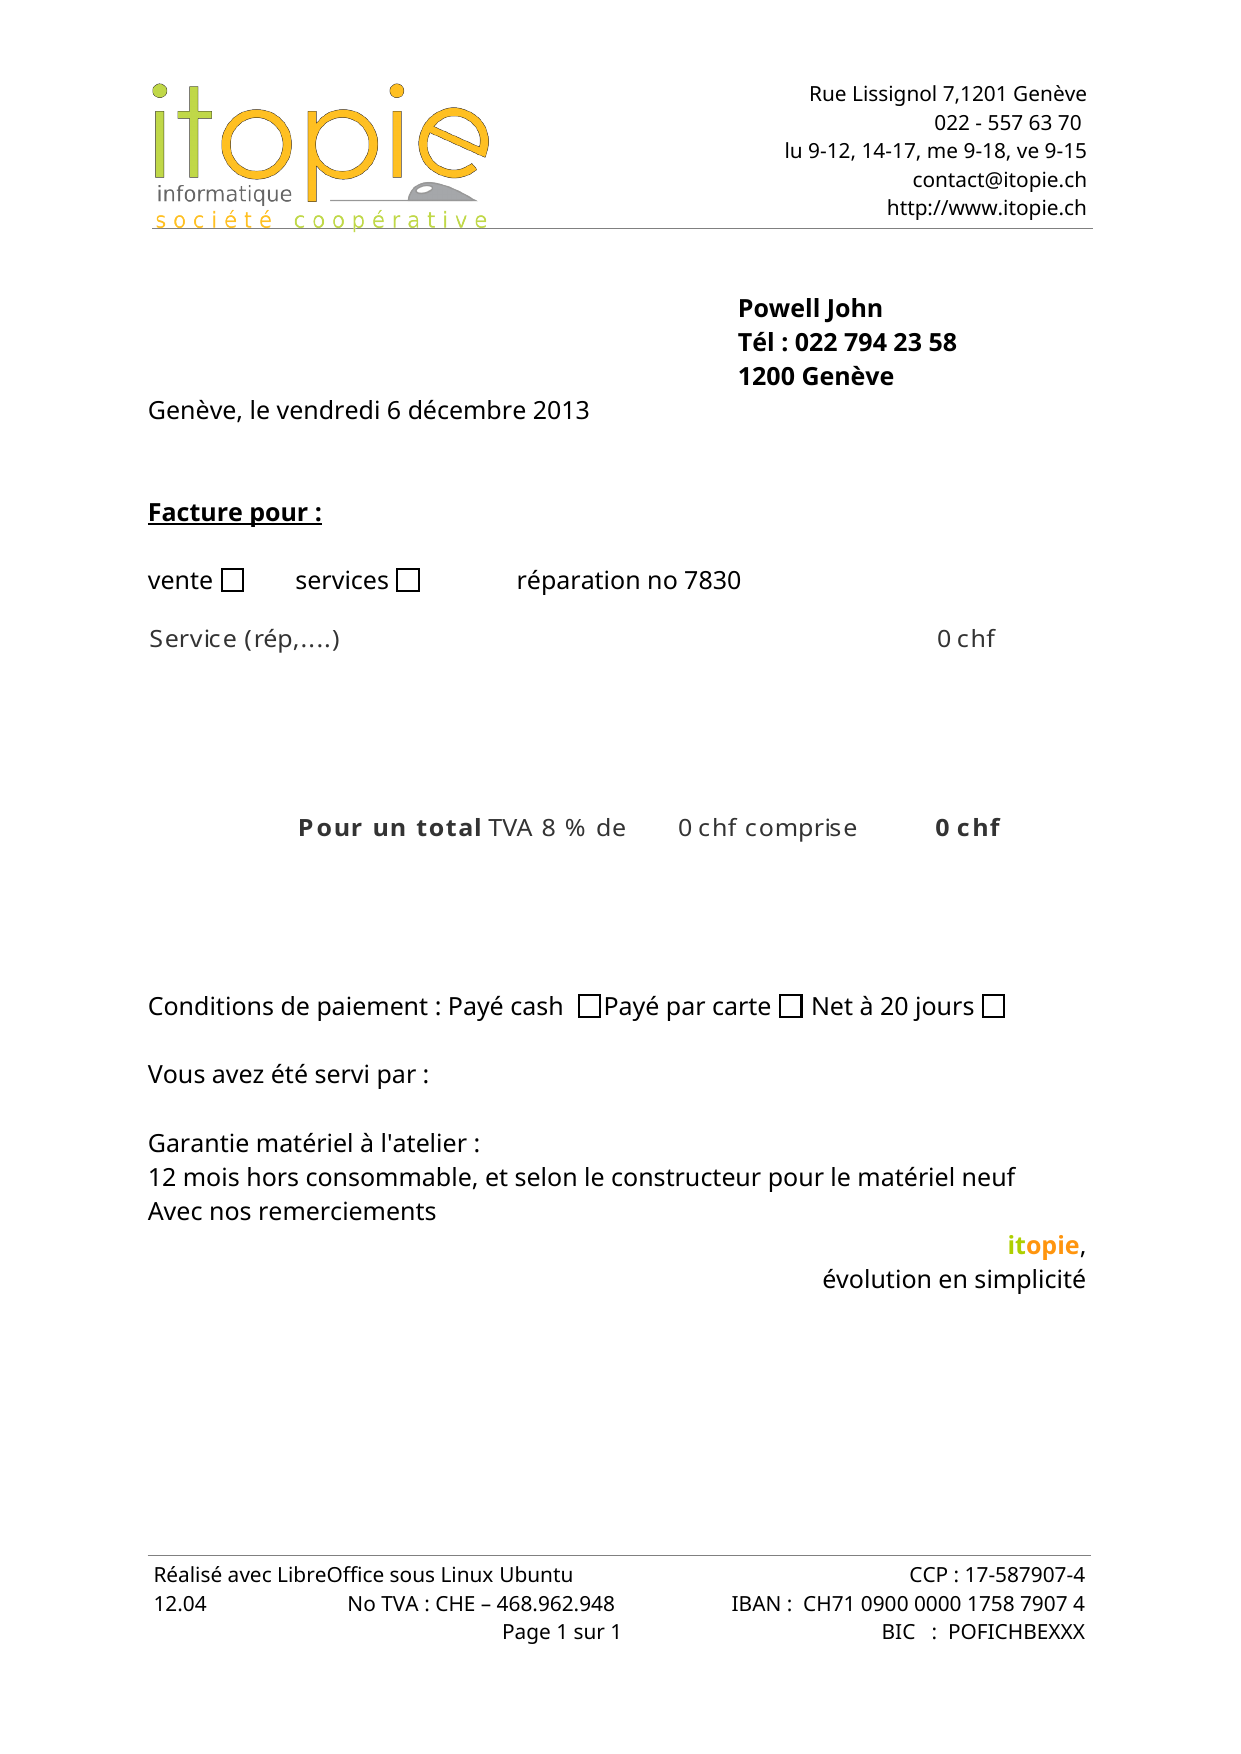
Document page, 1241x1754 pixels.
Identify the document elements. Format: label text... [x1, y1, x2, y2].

text évolution en simplicité [148, 1262, 1093, 1296]
text 12 mois hors consommable, et selon le constructeur pour le matériel neuf [148, 1159, 1093, 1193]
text Tél : 022 794 23 58 [148, 324, 1093, 358]
text Vous avez été servi par : [148, 1057, 1093, 1091]
text vente services réparation no 7830 [148, 563, 1093, 597]
text Powell John [148, 290, 1093, 324]
text Genève, le vendredi 6 décembre 2013 [148, 392, 1093, 427]
text itopie, [148, 1227, 1093, 1262]
text 1200 Genève [148, 358, 1093, 392]
text Avec nos remerciements [148, 1193, 1093, 1227]
picture [138, 72, 500, 244]
text Facture pour : [148, 495, 1093, 529]
text Garantie matériel à l'atelier : [148, 1125, 1093, 1159]
text Conditions de paiement : Payé cash Payé par carte Net à 20 jours [148, 989, 1093, 1023]
